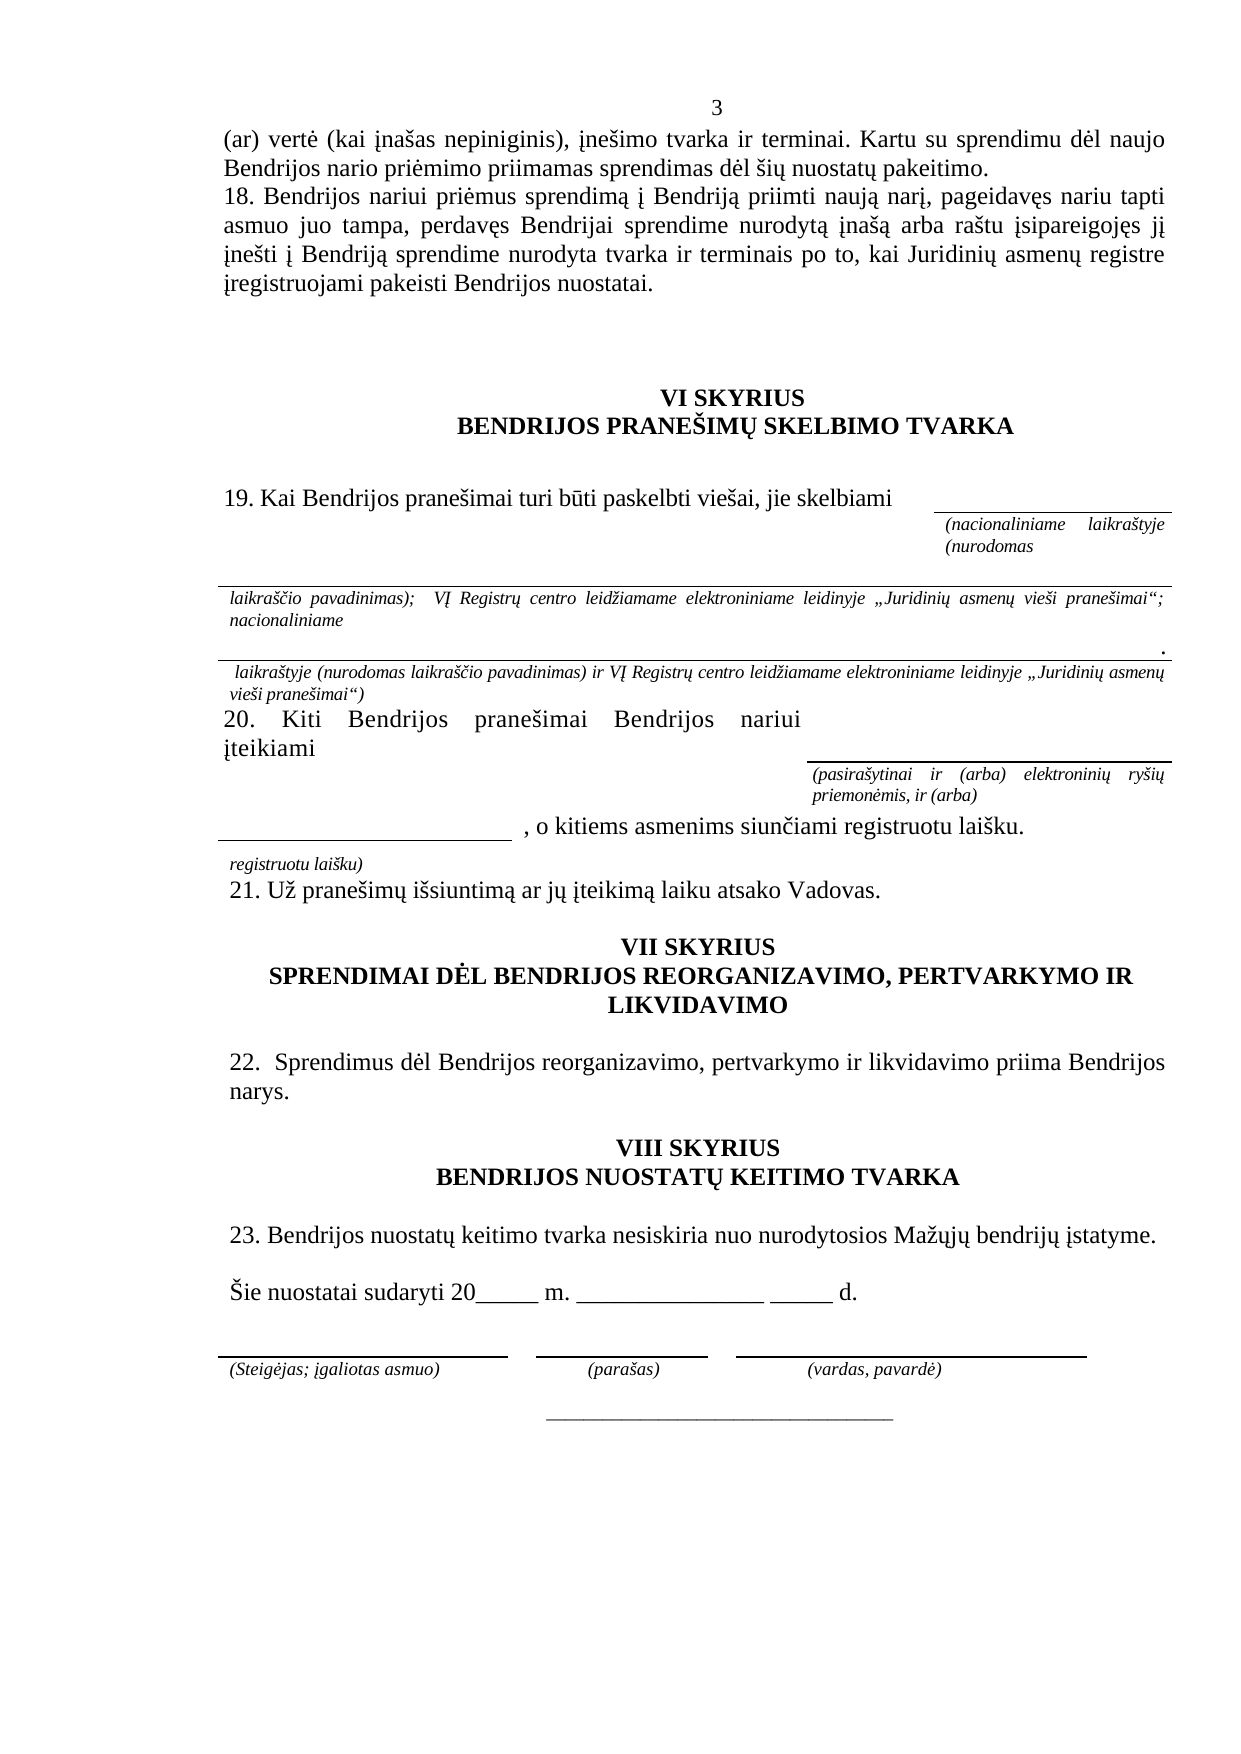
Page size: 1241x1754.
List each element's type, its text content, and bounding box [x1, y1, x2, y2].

table_cell 20. Kiti Bendrijos pranešimai Bendrijos nariui įteikiami [218, 704, 807, 761]
table_cell [218, 904, 1172, 932]
table_cell 22. Sprendimus dėl Bendrijos reorganizavimo, pertvarkymo ir likvidavimo priima Bendrijos narys. [218, 1047, 1172, 1105]
table_cell VI SKYRIUS Bendrijos pranešimų skelbimo tvarka [218, 354, 1172, 440]
table_cell [807, 704, 1172, 761]
table_cell [708, 1356, 736, 1379]
table_cell [218, 761, 807, 806]
table_cell laikraštyje (nurodomas laikraščio pavadinimas) ir VĮ Registrų centro leidžiamame elektroniniame leidinyje „Juridinių asmenų vieši pranešimai“) [218, 661, 1172, 704]
table_cell (vardas, pavardė) [736, 1358, 1087, 1379]
table_cell (nacionaliniame laikraštyje (nurodomas [934, 513, 1172, 556]
table_cell [218, 1019, 1172, 1047]
table_cell [218, 1191, 1172, 1220]
table_cell Šie nuostatai sudaryti 20_____ m. _______________ _____ d. [218, 1249, 1172, 1335]
table_cell (pasirašytinai ir (arba) elektroninių ryšių priemonėmis, ir (arba) [807, 763, 1172, 806]
table_cell 19. Kai Bendrijos pranešimai turi būti paskelbti viešai, jie skelbiami [218, 476, 934, 512]
table_cell VII SKYRIUS sprendimaI dėl Bendrijos Reorganizavimo, pertvarkymo ir likvidavimo [218, 932, 1172, 1018]
table_cell ________________________“_________________________________________________________________________________11111111111111111111 [218, 556, 1172, 586]
table_cell 21. Už pranešimų išsiuntimą ar jų įteikimą laiku atsako Vadovas. [218, 875, 1172, 903]
table_cell [218, 296, 1172, 354]
table_cell (parašas) [536, 1358, 707, 1379]
table_cell , o kitiems asmenims siunčiami registruotu laišku. [512, 806, 1172, 840]
table_cell (Steigėjas; įgaliotas asmuo) [218, 1358, 508, 1379]
table_cell [708, 1335, 736, 1356]
table_cell [218, 1335, 508, 1356]
table_cell [218, 440, 1172, 476]
table_cell VIII SKYRIUS Bendrijos nuostatų keitimo tvarka [218, 1134, 1172, 1191]
table_cell laikraščio pavadinimas); VĮ Registrų centro leidžiamame elektroniniame leidinyje „Juridinių asmenų vieši pranešimai“; nacionaliniame [218, 587, 1172, 630]
table_cell [736, 1335, 1087, 1356]
table_cell [1087, 1335, 1115, 1356]
table_cell [512, 840, 1172, 875]
text _____________________________________ [177, 1401, 1187, 1422]
table_cell [218, 806, 512, 840]
table_cell . [218, 630, 1172, 660]
table_cell [1115, 1356, 1172, 1379]
table_cell [218, 512, 934, 556]
table_cell [536, 1335, 707, 1356]
table_cell (ar) vertė (kai įnašas nepiniginis), įnešimo tvarka ir terminai. Kartu su sprendimu dėl naujo Bendrijos nario priėmimo priimamas sprendimas dėl šių nuostatų pakeitimo. [218, 124, 1172, 181]
table_cell [508, 1356, 536, 1379]
table_cell 18. Bendrijos nariui priėmus sprendimą į Bendriją priimti naują narį, pageidavęs nariu tapti asmuo juo tampa, perdavęs Bendrijai sprendime nurodytą įnašą arba raštu įsipareigojęs jį įnešti į Bendriją sprendime nurodyta tvarka ir terminais po to, kai Juridinių asmenų registre įregistruojami pakeisti Bendrijos nuostatai. [218, 181, 1172, 296]
table_cell [1115, 1335, 1172, 1356]
table_cell [1087, 1356, 1115, 1379]
table_cell registruotu laišku) [218, 841, 512, 875]
table_cell [934, 476, 1172, 512]
table_cell [508, 1335, 536, 1356]
table_cell 23. Bendrijos nuostatų keitimo tvarka nesiskiria nuo nurodytosios Mažųjų bendrijų įstatyme. [218, 1220, 1172, 1248]
table_cell [218, 1105, 1172, 1133]
